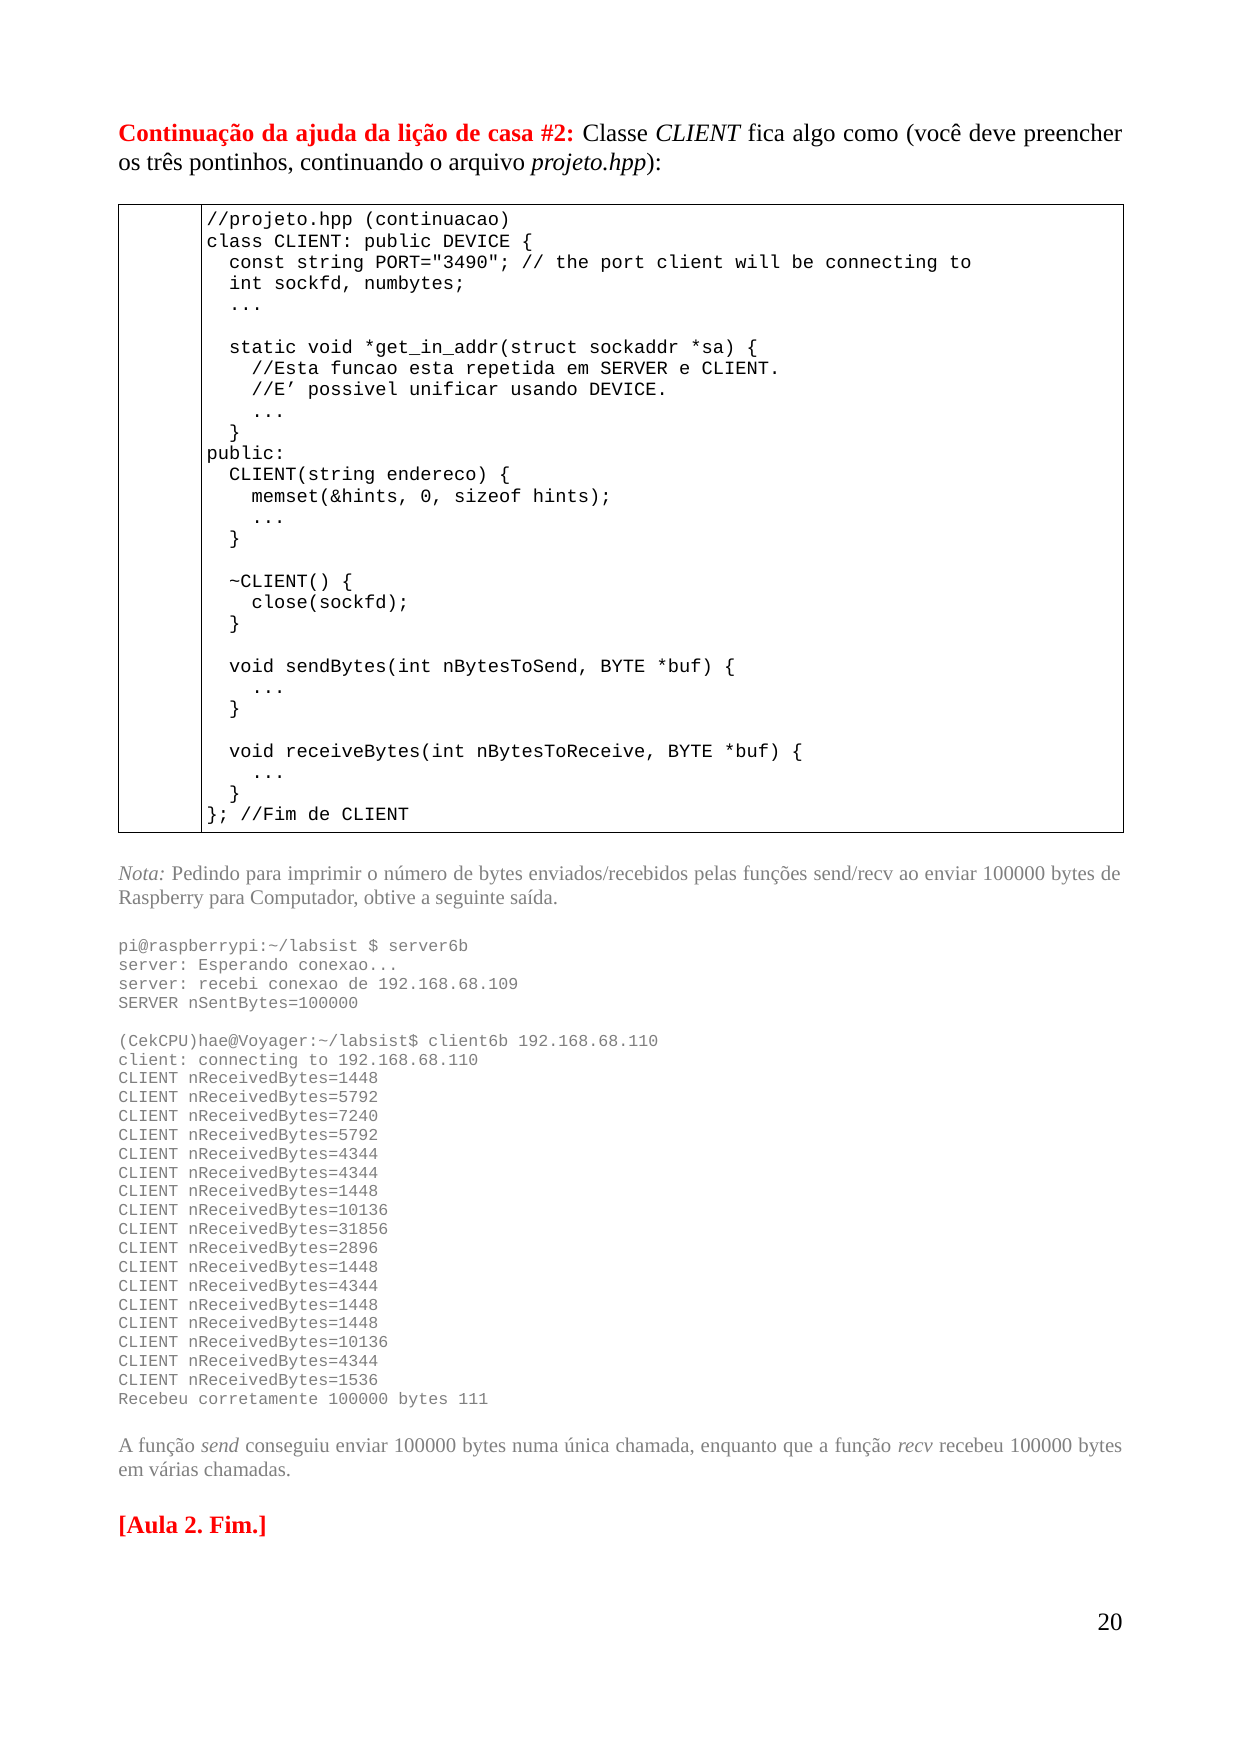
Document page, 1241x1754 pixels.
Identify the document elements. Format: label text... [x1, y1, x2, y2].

text CLIENT nReceivedBytes=1448 [118, 1183, 1122, 1202]
text SERVER nSentBytes=100000 [118, 994, 1122, 1013]
text Continuação da ajuda da lição de casa #2: Classe CLIENT fica algo como (você deve preencher os três pontinhos, continuando o arquivo projeto.hpp): [118, 118, 1122, 176]
text CLIENT nReceivedBytes=31856 [118, 1221, 1122, 1239]
text CLIENT nReceivedBytes=10136 [118, 1334, 1122, 1353]
text CLIENT nReceivedBytes=5792 [118, 1126, 1122, 1145]
text CLIENT nReceivedBytes=1448 [118, 1296, 1122, 1315]
text CLIENT nReceivedBytes=4344 [118, 1164, 1122, 1183]
text CLIENT nReceivedBytes=1448 [118, 1070, 1122, 1089]
text CLIENT nReceivedBytes=10136 [118, 1202, 1122, 1221]
text CLIENT nReceivedBytes=4344 [118, 1277, 1122, 1296]
table_header //projeto.hpp (continuacao) class CLIENT: public DEVICE { const string PORT="3490"; // the port client will be connecting to int sockfd, numbytes; ... static void *get_in_addr(struct sockaddr *sa) { //Esta funcao esta repetida em SERVER e CLIENT. //E’ possivel unificar usando DEVICE. ... } public: CLIENT(string endereco) { memset(&hints, 0, sizeof hints); ... } ~CLIENT() { close(sockfd); } void sendBytes(int nBytesToSend, BYTE *buf) { ... } void receiveBytes(int nBytesToReceive, BYTE *buf) { ... } }; //Fim de CLIENT [202, 205, 1123, 832]
text CLIENT nReceivedBytes=1448 [118, 1258, 1122, 1277]
text [Aula 2. Fim.] [118, 1510, 1122, 1538]
text CLIENT nReceivedBytes=1448 [118, 1315, 1122, 1334]
text CLIENT nReceivedBytes=4344 [118, 1145, 1122, 1164]
table_header [119, 205, 201, 832]
text client: connecting to 192.168.68.110 [118, 1051, 1122, 1070]
text (CekCPU)hae@Voyager:~/labsist$ client6b 192.168.68.110 [118, 1032, 1122, 1051]
text server: Esperando conexao... [118, 957, 1122, 976]
text CLIENT nReceivedBytes=1536 [118, 1372, 1122, 1390]
text CLIENT nReceivedBytes=7240 [118, 1108, 1122, 1126]
text CLIENT nReceivedBytes=4344 [118, 1353, 1122, 1372]
text Recebeu corretamente 100000 bytes 111 [118, 1390, 1122, 1409]
text server: recebi conexao de 192.168.68.109 [118, 976, 1122, 994]
text A função send conseguiu enviar 100000 bytes numa única chamada, enquanto que a função recv recebeu 100000 bytes em várias chamadas. [118, 1433, 1122, 1481]
text pi@raspberrypi:~/labsist $ server6b [118, 938, 1122, 957]
text CLIENT nReceivedBytes=5792 [118, 1089, 1122, 1108]
text CLIENT nReceivedBytes=2896 [118, 1239, 1122, 1258]
text Nota: Pedindo para imprimir o número de bytes enviados/recebidos pelas funções send/recv ao enviar 100000 bytes de Raspberry para Computador, obtive a seguinte saída. [118, 861, 1122, 909]
